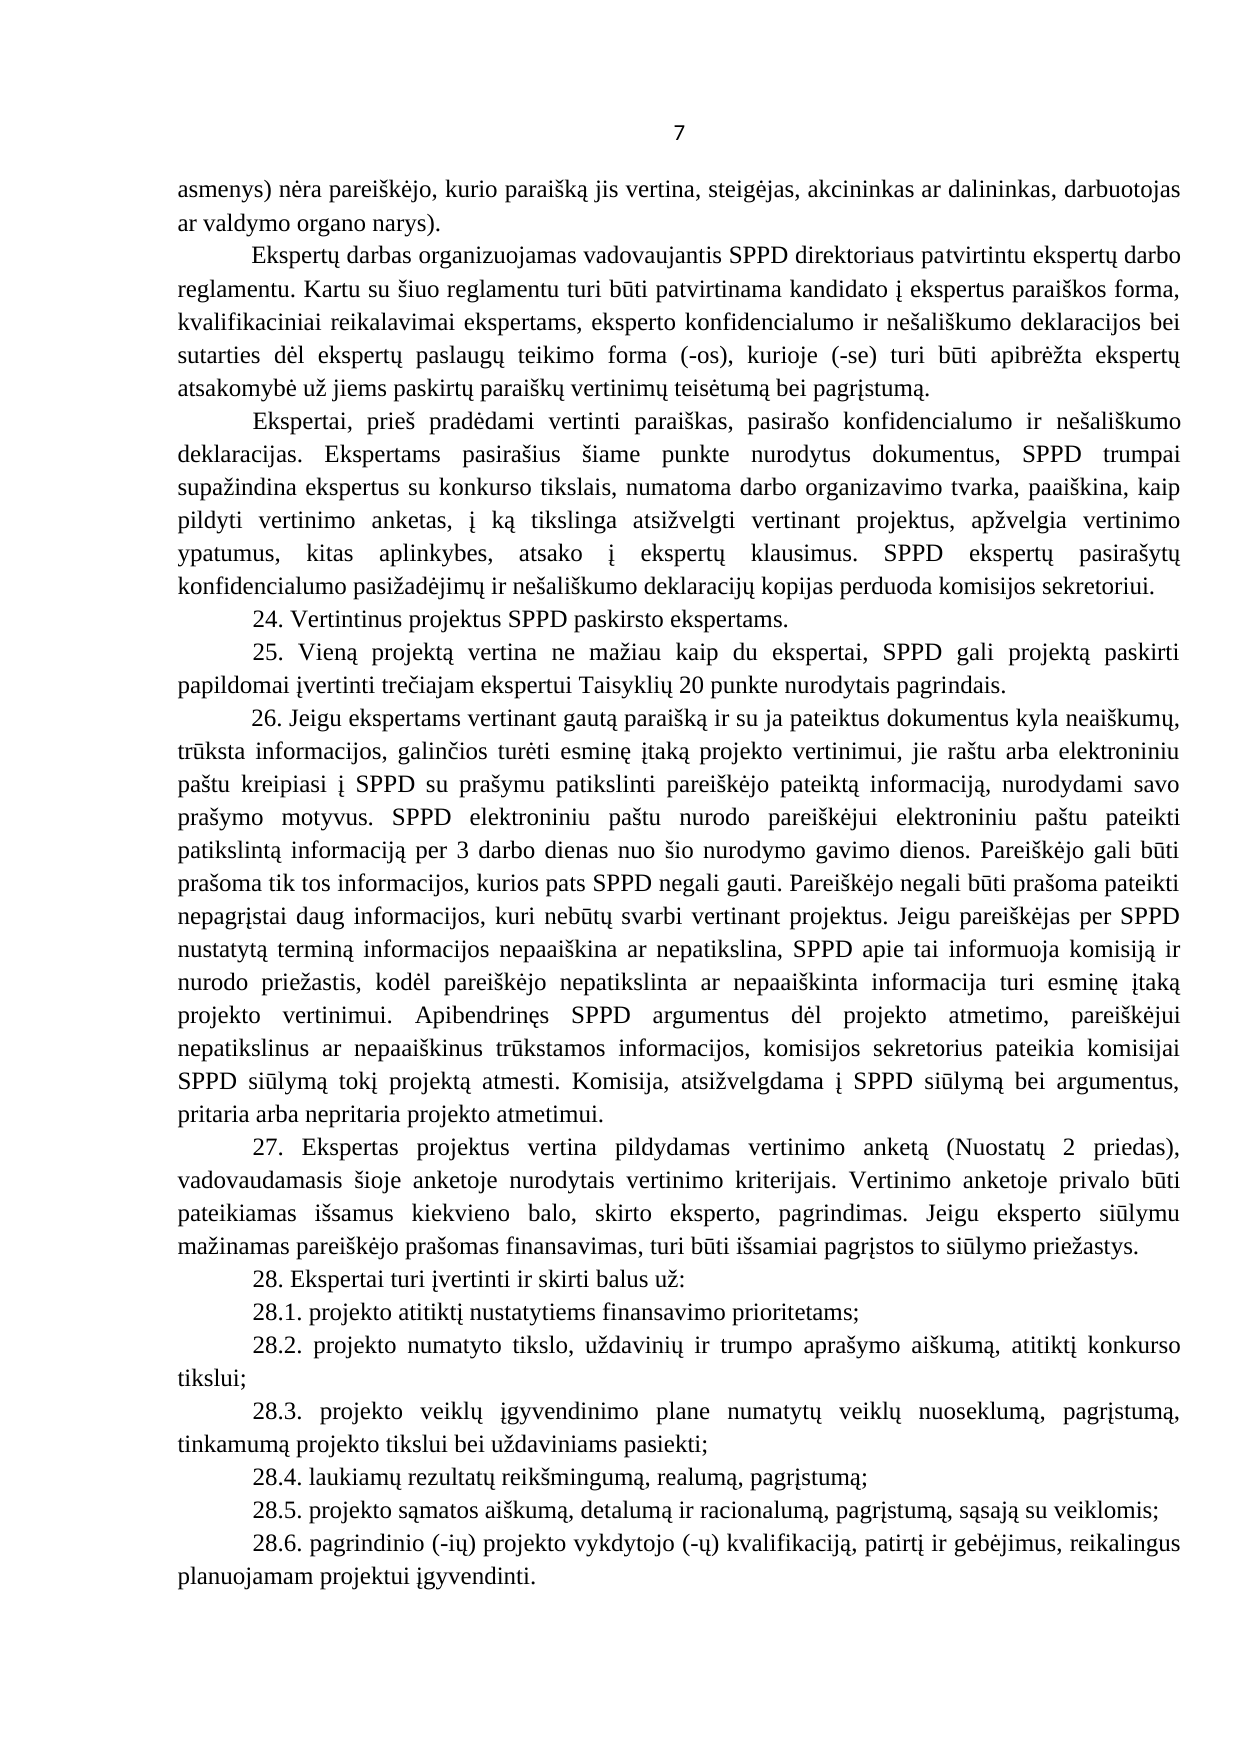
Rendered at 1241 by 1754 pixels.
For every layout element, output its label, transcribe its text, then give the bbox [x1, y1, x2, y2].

text Ekspertų darbas organizuojamas vadovaujantis SPPD direktoriaus patvirtintu ekspertų darbo reglamentu. Kartu su šiuo reglamentu turi būti patvirtinama kandidato į ekspertus paraiškos forma, kvalifikaciniai reikalavimai ekspertams, eksperto konfidencialumo ir nešališkumo deklaracijos bei sutarties dėl ekspertų paslaugų teikimo forma (-os), kurioje (-se) turi būti apibrėžta ekspertų atsakomybė už jiems paskirtų paraiškų vertinimų teisėtumą bei pagrįstumą. [177, 241, 1181, 401]
text 28.2. projekto numatyto tikslo, uždavinių ir trumpo aprašymo aiškumą, atitiktį konkurso tikslui; [177, 1330, 1181, 1392]
text 24. Vertintinus projektus SPPD paskirsto ekspertams. [177, 604, 1181, 633]
text 28.3. projekto veiklų įgyvendinimo plane numatytų veiklų nuoseklumą, pagrįstumą, tinkamumą projekto tikslui bei uždaviniams pasiekti; [177, 1396, 1181, 1458]
text 27. Ekspertas projektus vertina pildydamas vertinimo anketą (Nuostatų 2 priedas), vadovaudamasis šioje anketoje nurodytais vertinimo kriterijais. Vertinimo anketoje privalo būti pateikiamas išsamus kiekvieno balo, skirto eksperto, pagrindimas. Jeigu eksperto siūlymu mažinamas pareiškėjo prašomas finansavimas, turi būti išsamiai pagrįstos to siūlymo priežastys. [177, 1132, 1181, 1260]
text asmenys) nėra pareiškėjo, kurio paraišką jis vertina, steigėjas, akcininkas ar dalininkas, darbuotojas ar valdymo organo narys). [177, 174, 1181, 236]
text 28. Ekspertai turi įvertinti ir skirti balus už: [177, 1264, 1181, 1293]
text 28.6. pagrindinio (-ių) projekto vykdytojo (-ų) kvalifikaciją, patirtį ir gebėjimus, reikalingus planuojamam projektui įgyvendinti. [177, 1528, 1181, 1590]
text 26. Jeigu ekspertams vertinant gautą paraišką ir su ja pateiktus dokumentus kyla neaiškumų, trūksta informacijos, galinčios turėti esminę įtaką projekto vertinimui, jie raštu arba elektroniniu paštu kreipiasi į SPPD su prašymu patikslinti pareiškėjo pateiktą informaciją, nurodydami savo prašymo motyvus. SPPD elektroniniu paštu nurodo pareiškėjui elektroniniu paštu pateikti patikslintą informaciją per 3 darbo dienas nuo šio nurodymo gavimo dienos. Pareiškėjo gali būti prašoma tik tos informacijos, kurios pats SPPD negali gauti. Pareiškėjo negali būti prašoma pateikti nepagrįstai daug informacijos, kuri nebūtų svarbi vertinant projektus. Jeigu pareiškėjas per SPPD nustatytą terminą informacijos nepaaiškina ar nepatikslina, SPPD apie tai informuoja komisiją ir nurodo priežastis, kodėl pareiškėjo nepatikslinta ar nepaaiškinta informacija turi esminę įtaką projekto vertinimui. Apibendrinęs SPPD argumentus dėl projekto atmetimo, pareiškėjui nepatikslinus ar nepaaiškinus trūkstamos informacijos, komisijos sekretorius pateikia komisijai SPPD siūlymą tokį projektą atmesti. Komisija, atsižvelgdama į SPPD siūlymą bei argumentus, pritaria arba nepritaria projekto atmetimui. [177, 703, 1181, 1128]
text Ekspertai, prieš pradėdami vertinti paraiškas, pasirašo konfidencialumo ir nešališkumo deklaracijas. Ekspertams pasirašius šiame punkte nurodytus dokumentus, SPPD trumpai supažindina ekspertus su konkurso tikslais, numatoma darbo organizavimo tvarka, paaiškina, kaip pildyti vertinimo anketas, į ką tikslinga atsižvelgti vertinant projektus, apžvelgia vertinimo ypatumus, kitas aplinkybes, atsako į ekspertų klausimus. SPPD ekspertų pasirašytų konfidencialumo pasižadėjimų ir nešališkumo deklaracijų kopijas perduoda komisijos sekretoriui. [177, 406, 1181, 599]
text 28.4. laukiamų rezultatų reikšmingumą, realumą, pagrįstumą; [177, 1462, 1181, 1491]
text 28.5. projekto sąmatos aiškumą, detalumą ir racionalumą, pagrįstumą, sąsają su veiklomis; [177, 1495, 1181, 1524]
text 25. Vieną projektą vertina ne mažiau kaip du ekspertai, SPPD gali projektą paskirti papildomai įvertinti trečiajam ekspertui Taisyklių 20 punkte nurodytais pagrindais. [177, 637, 1181, 699]
text 28.1. projekto atitiktį nustatytiems finansavimo prioritetams; [177, 1297, 1181, 1326]
